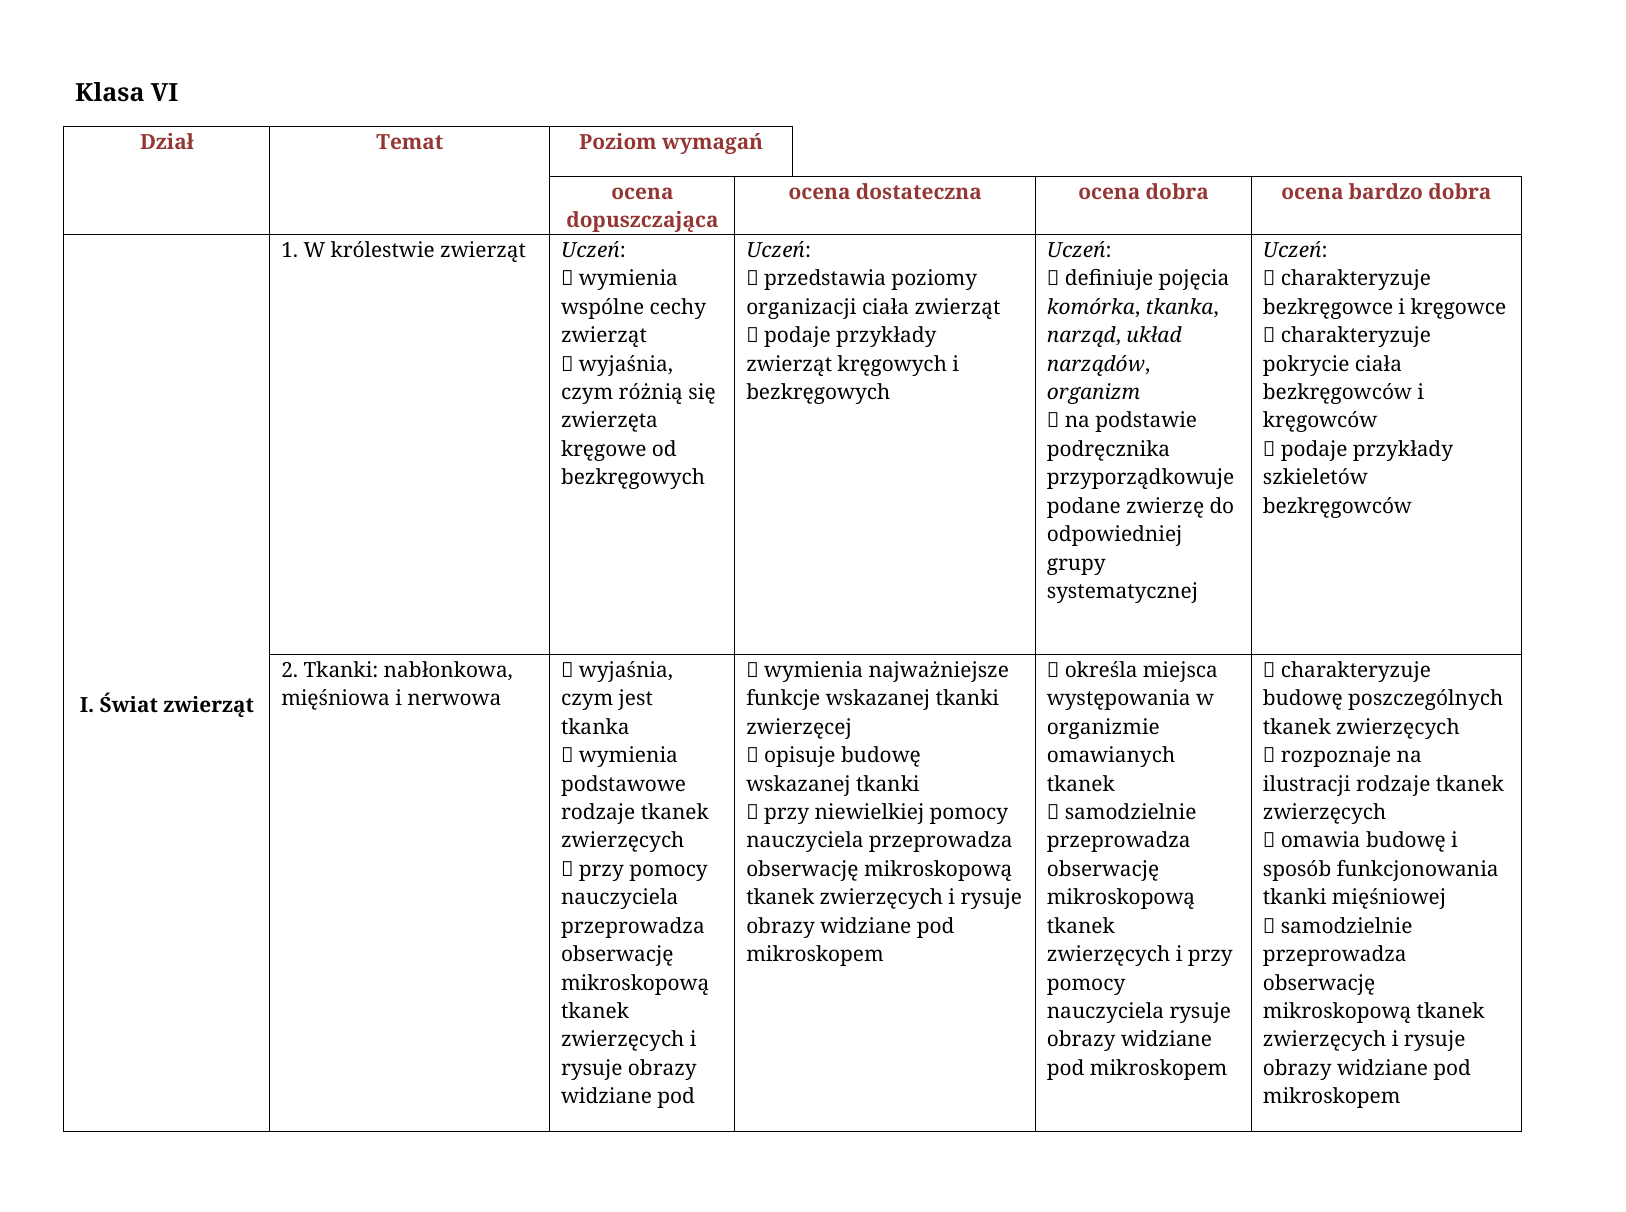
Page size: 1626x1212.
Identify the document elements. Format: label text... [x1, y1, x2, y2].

table_cell Uczeń:  charakteryzuje bezkręgowce i kręgowce  charakteryzuje pokrycie ciała bezkręgowców i kręgowców  podaje przykłady szkieletów bezkręgowców [1252, 235, 1521, 654]
table_header Dział [64, 127, 269, 234]
table_cell  określa miejsca występowania w organizmie omawianych tkanek  samodzielnie przeprowadza obserwację mikroskopową tkanek zwierzęcych i przy pomocy nauczyciela rysuje obrazy widziane pod mikroskopem [1036, 655, 1251, 1131]
table_cell  charakteryzuje budowę poszczególnych tkanek zwierzęcych  rozpoznaje na ilustracji rodzaje tkanek zwierzęcych  omawia budowę i sposób funkcjonowania tkanki mięśniowej  samodzielnie przeprowadza obserwację mikroskopową tkanek zwierzęcych i rysuje obrazy widziane pod mikroskopem [1252, 655, 1521, 1131]
table_cell 1. W królestwie zwierząt [270, 235, 549, 654]
table_cell  wyjaśnia, czym jest tkanka  wymienia podstawowe rodzaje tkanek zwierzęcych  przy pomocy nauczyciela przeprowadza obserwację mikroskopową tkanek zwierzęcych i rysuje obrazy widziane pod [550, 655, 734, 1131]
table_cell Uczeń:  wymienia wspólne cechy zwierząt  wyjaśnia, czym różnią się zwierzęta kręgowe od bezkręgowych [550, 235, 734, 654]
table_header Poziom wymagań [550, 127, 792, 176]
table_cell Uczeń:  przedstawia poziomy organizacji ciała zwierząt  podaje przykłady zwierząt kręgowych i bezkręgowych [735, 235, 1035, 654]
table_header Temat [270, 127, 549, 234]
table_cell ocena dobra [1036, 177, 1251, 234]
table_cell ocena bardzo dobra [1252, 177, 1521, 234]
table_header [793, 126, 1521, 176]
table_cell I. Świat zwierząt [64, 235, 269, 1131]
table_cell 2. Tkanki: nabłonkowa, mięśniowa i nerwowa [270, 655, 549, 1131]
table_cell ocena dostateczna [735, 177, 1035, 234]
table_cell  wymienia najważniejsze funkcje wskazanej tkanki zwierzęcej  opisuje budowę wskazanej tkanki  przy niewielkiej pomocy nauczyciela przeprowadza obserwację mikroskopową tkanek zwierzęcych i rysuje obrazy widziane pod mikroskopem [735, 655, 1035, 1131]
table_cell ocena dopuszczająca [550, 177, 734, 234]
text Klasa VI [75, 75, 1550, 109]
table_cell Uczeń:  definiuje pojęcia komórka, tkanka, narząd, układ narządów, organizm  na podstawie podręcznika przyporządkowuje podane zwierzę do odpowiedniej grupy systematycznej [1036, 235, 1251, 654]
